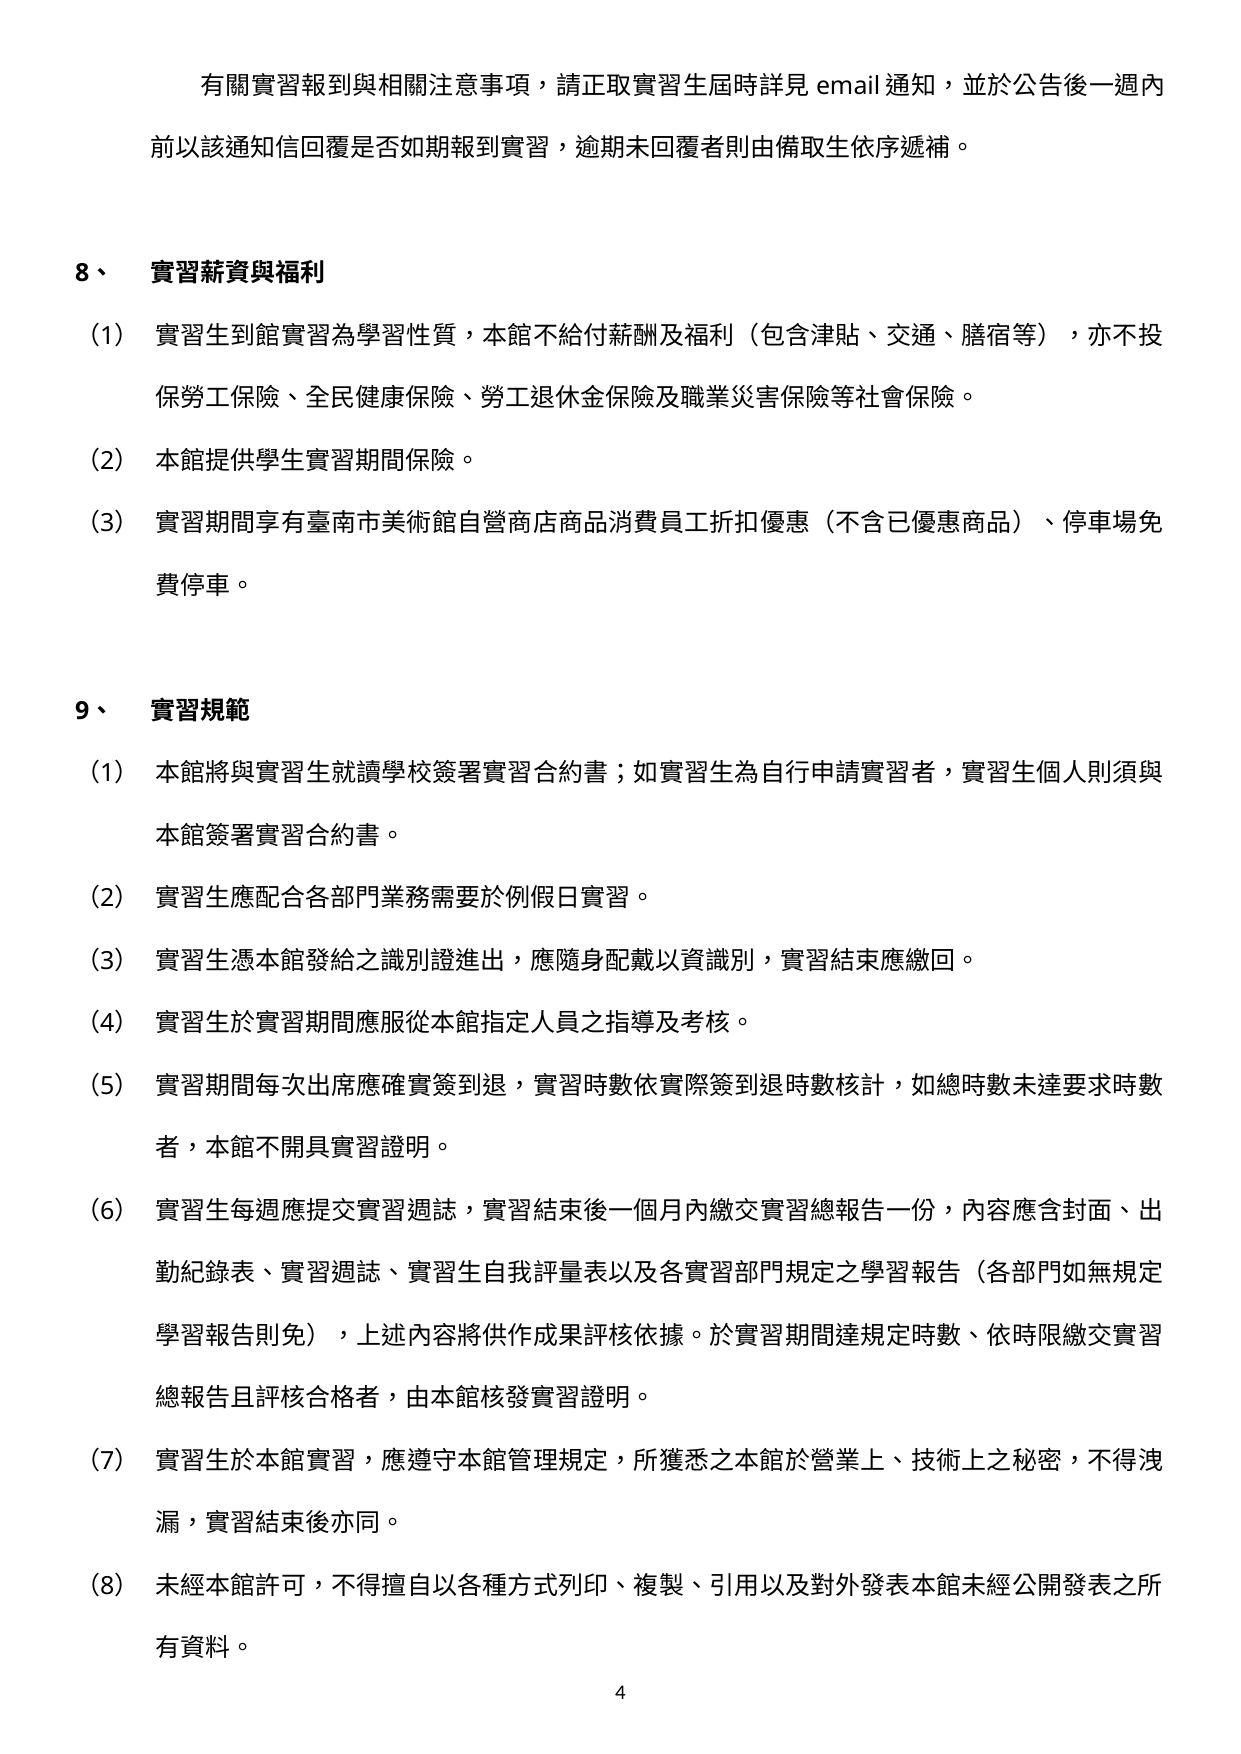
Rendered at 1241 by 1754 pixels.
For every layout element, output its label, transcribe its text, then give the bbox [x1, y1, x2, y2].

text 有關實習報到與相關注意事項，請正取實習生屆時詳見email通知，並於公告後一週內前以該通知信回覆是否如期報到實習，逾期未回覆者則由備取生依序遞補。 [150, 42, 1165, 167]
list 未經本館許可，不得擅自以各種方式列印、複製、引用以及對外發表本館未經公開發表之所有資料。 [75, 1542, 1165, 1667]
list 實習生應配合各部門業務需要於例假日實習。 [75, 854, 1165, 917]
list 本館提供學生實習期間保險。 [75, 417, 1165, 479]
list 實習期間享有臺南市美術館自營商店商品消費員工折扣優惠（不含已優惠商品）、停車場免費停車。 [75, 479, 1165, 604]
list 實習生憑本館發給之識別證進出，應隨身配戴以資識別，實習結束應繳回。 [75, 917, 1165, 979]
list 實習生到館實習為學習性質，本館不給付薪酬及福利（包含津貼、交通、膳宿等），亦不投保勞工保險、全民健康保險、勞工退休金保險及職業災害保險等社會保險。 [75, 292, 1165, 417]
list 實習期間每次出席應確實簽到退，實習時數依實際簽到退時數核計，如總時數未達要求時數者，本館不開具實習證明。 [75, 1042, 1165, 1167]
list 實習規範 [75, 667, 1165, 729]
list 實習生於本館實習，應遵守本館管理規定，所獲悉之本館於營業上、技術上之秘密，不得洩漏，實習結束後亦同。 [75, 1417, 1165, 1542]
list 實習薪資與福利 [75, 229, 1165, 292]
list 實習生於實習期間應服從本館指定人員之指導及考核。 [75, 979, 1165, 1042]
list 實習生每週應提交實習週誌，實習結束後一個月內繳交實習總報告一份，內容應含封面、出勤紀錄表、實習週誌、實習生自我評量表以及各實習部門規定之學習報告（各部門如無規定學習報告則免），上述內容將供作成果評核依據。於實習期間達規定時數、依時限繳交實習總報告且評核合格者，由本館核發實習證明。 [75, 1167, 1165, 1417]
list 本館將與實習生就讀學校簽署實習合約書；如實習生為自行申請實習者，實習生個人則須與本館簽署實習合約書。 [75, 729, 1165, 854]
